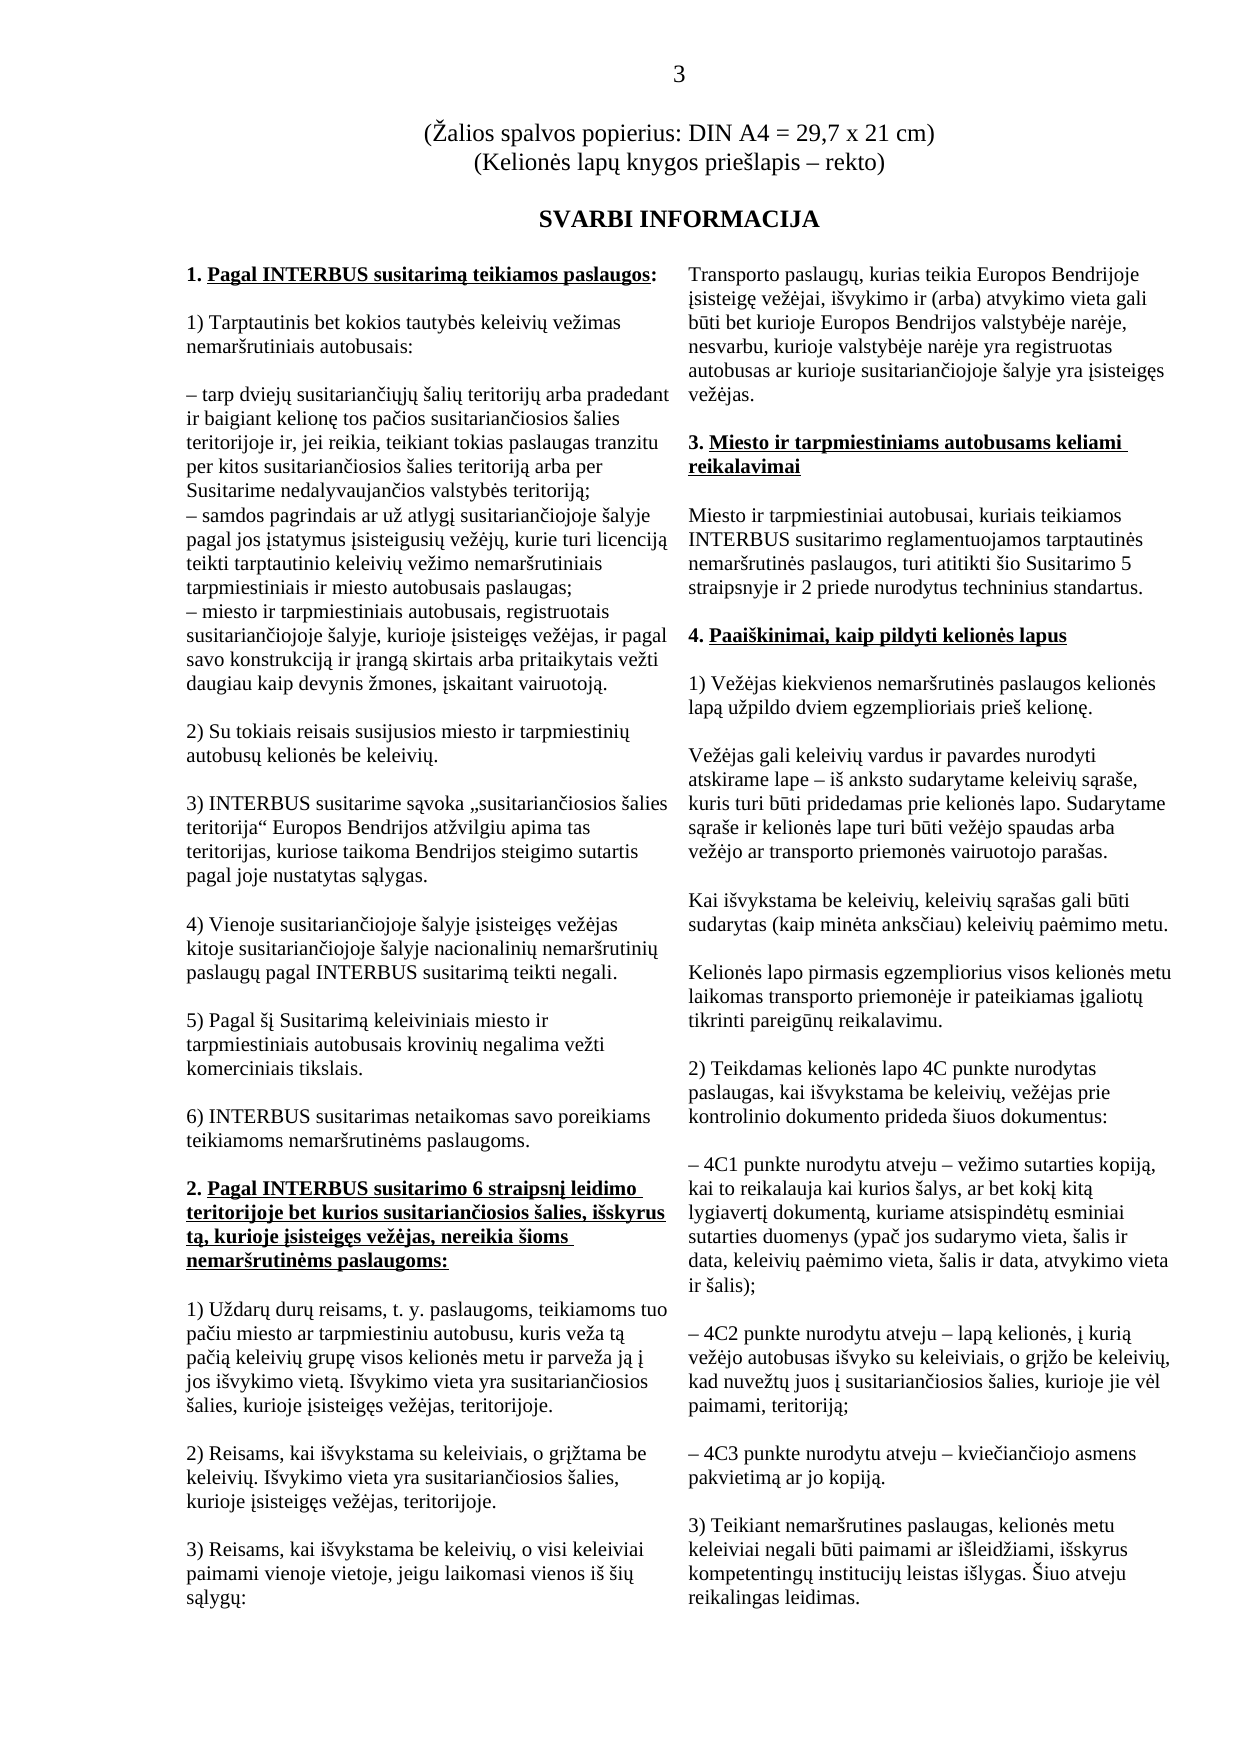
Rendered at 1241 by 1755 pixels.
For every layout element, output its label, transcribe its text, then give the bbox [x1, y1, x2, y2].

text SVARBI INFORMACIJA [177, 204, 1181, 233]
table_header 1. Pagal INTERBUS susitarimą teikiamos paslaugos: 1) Tarptautinis bet kokios tautybės keleivių vežimas nemaršrutiniais autobusais: – tarp dviejų susitariančiųjų šalių teritorijų arba pradedant ir baigiant kelionę tos pačios susitariančiosios šalies teritorijoje ir, jei reikia, teikiant tokias paslaugas tranzitu per kitos susitariančiosios šalies teritoriją arba per Susitarime nedalyvaujančios valstybės teritoriją; – samdos pagrindais ar už atlygį susitariančiojoje šalyje pagal jos įstatymus įsisteigusių vežėjų, kurie turi licenciją teikti tarptautinio keleivių vežimo nemaršrutiniais tarpmiestiniais ir miesto autobusais paslaugas; – miesto ir tarpmiestiniais autobusais, registruotais susitariančiojoje šalyje, kurioje įsisteigęs vežėjas, ir pagal savo konstrukciją ir įrangą skirtais arba pritaikytais vežti daugiau kaip devynis žmones, įskaitant vairuotoją. 2) Su tokiais reisais susijusios miesto ir tarpmiestinių autobusų kelionės be keleivių. 3) INTERBUS susitarime sąvoka „susitariančiosios šalies teritorija“ Europos Bendrijos atžvilgiu apima tas teritorijas, kuriose taikoma Bendrijos steigimo sutartis pagal joje nustatytas sąlygas. 4) Vienoje susitariančiojoje šalyje įsisteigęs vežėjas kitoje susitariančiojoje šalyje nacionalinių nemaršrutinių paslaugų pagal INTERBUS susitarimą teikti negali. 5) Pagal šį Susitarimą keleiviniais miesto ir tarpmiestiniais autobusais krovinių negalima vežti komerciniais tikslais. 6) INTERBUS susitarimas netaikomas savo poreikiams teikiamoms nemaršrutinėms paslaugoms. 2. Pagal INTERBUS susitarimo 6 straipsnį leidimo teritorijoje bet kurios susitariančiosios šalies, išskyrus tą, kurioje įsisteigęs vežėjas, nereikia šioms nemaršrutinėms paslaugoms: 1) Uždarų durų reisams, t. y. paslaugoms, teikiamoms tuo pačiu miesto ar tarpmiestiniu autobusu, kuris veža tą pačią keleivių grupę visos kelionės metu ir parveža ją į jos išvykimo vietą. Išvykimo vieta yra susitariančiosios šalies, kurioje įsisteigęs vežėjas, teritorijoje. 2) Reisams, kai išvykstama su keleiviais, o grįžtama be keleivių. Išvykimo vieta yra susitariančiosios šalies, kurioje įsisteigęs vežėjas, teritorijoje. 3) Reisams, kai išvykstama be keleivių, o visi keleiviai paimami vienoje vietoje, jeigu laikomasi vienos iš šių sąlygų: [177, 262, 679, 1633]
text (Žalios spalvos popierius: DIN A4 = 29,7 x 21 cm) [177, 118, 1181, 147]
table_header Transporto paslaugų, kurias teikia Europos Bendrijoje įsisteigę vežėjai, išvykimo ir (arba) atvykimo vieta gali būti bet kurioje Europos Bendrijos valstybėje narėje, nesvarbu, kurioje valstybėje narėje yra registruotas autobusas ar kurioje susitariančiojoje šalyje yra įsisteigęs vežėjas. 3. Miesto ir tarpmiestiniams autobusams keliami reikalavimai Miesto ir tarpmiestiniai autobusai, kuriais teikiamos INTERBUS susitarimo reglamentuojamos tarptautinės nemaršrutinės paslaugos, turi atitikti šio Susitarimo 5 straipsnyje ir 2 priede nurodytus techninius standartus. 4. Paaiškinimai, kaip pildyti kelionės lapus 1) Vežėjas kiekvienos nemaršrutinės paslaugos kelionės lapą užpildo dviem egzemplioriais prieš kelionę. Vežėjas gali keleivių vardus ir pavardes nurodyti atskirame lape – iš anksto sudarytame keleivių sąraše, kuris turi būti pridedamas prie kelionės lapo. Sudarytame sąraše ir kelionės lape turi būti vežėjo spaudas arba vežėjo ar transporto priemonės vairuotojo parašas. Kai išvykstama be keleivių, keleivių sąrašas gali būti sudarytas (kaip minėta anksčiau) keleivių paėmimo metu. Kelionės lapo pirmasis egzempliorius visos kelionės metu laikomas transporto priemonėje ir pateikiamas įgaliotų tikrinti pareigūnų reikalavimu. 2) Teikdamas kelionės lapo 4C punkte nurodytas paslaugas, kai išvykstama be keleivių, vežėjas prie kontrolinio dokumento prideda šiuos dokumentus: – 4C1 punkte nurodytu atveju – vežimo sutarties kopiją, kai to reikalauja kai kurios šalys, ar bet kokį kitą lygiavertį dokumentą, kuriame atsispindėtų esminiai sutarties duomenys (ypač jos sudarymo vieta, šalis ir data, keleivių paėmimo vieta, šalis ir data, atvykimo vieta ir šalis); – 4C2 punkte nurodytu atveju – lapą kelionės, į kurią vežėjo autobusas išvyko su keleiviais, o grįžo be keleivių, kad nuvežtų juos į susitariančiosios šalies, kurioje jie vėl paimami, teritoriją; – 4C3 punkte nurodytu atveju – kviečiančiojo asmens pakvietimą ar jo kopiją. 3) Teikiant nemaršrutines paslaugas, kelionės metu keleiviai negali būti paimami ar išleidžiami, išskyrus kompetentingų institucijų leistas išlygas. Šiuo atveju reikalingas leidimas. [679, 262, 1181, 1633]
text (Kelionės lapų knygos priešlapis – rekto) [177, 147, 1181, 176]
